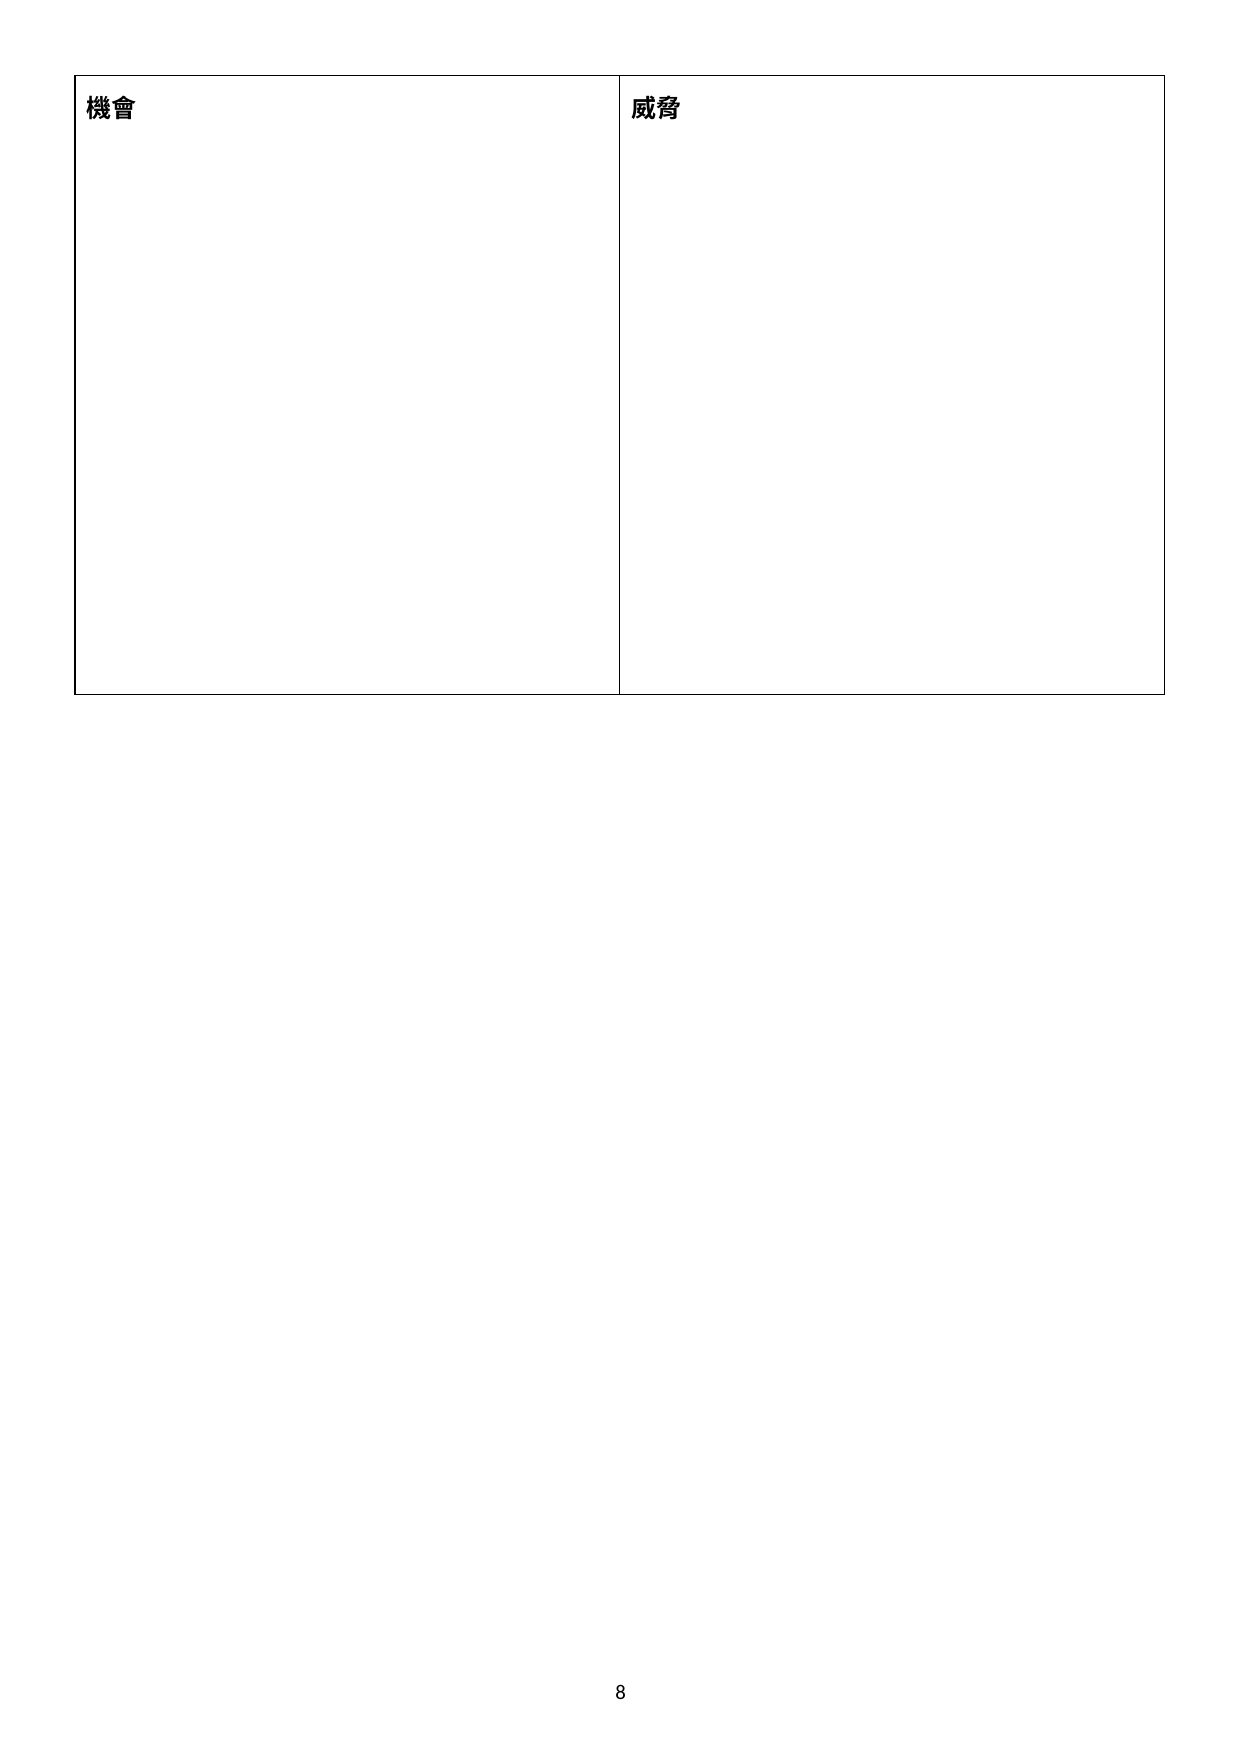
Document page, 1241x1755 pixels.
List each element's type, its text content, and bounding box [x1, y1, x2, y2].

table_cell 威脅 [620, 76, 1164, 694]
table_cell 機會 [76, 76, 619, 694]
